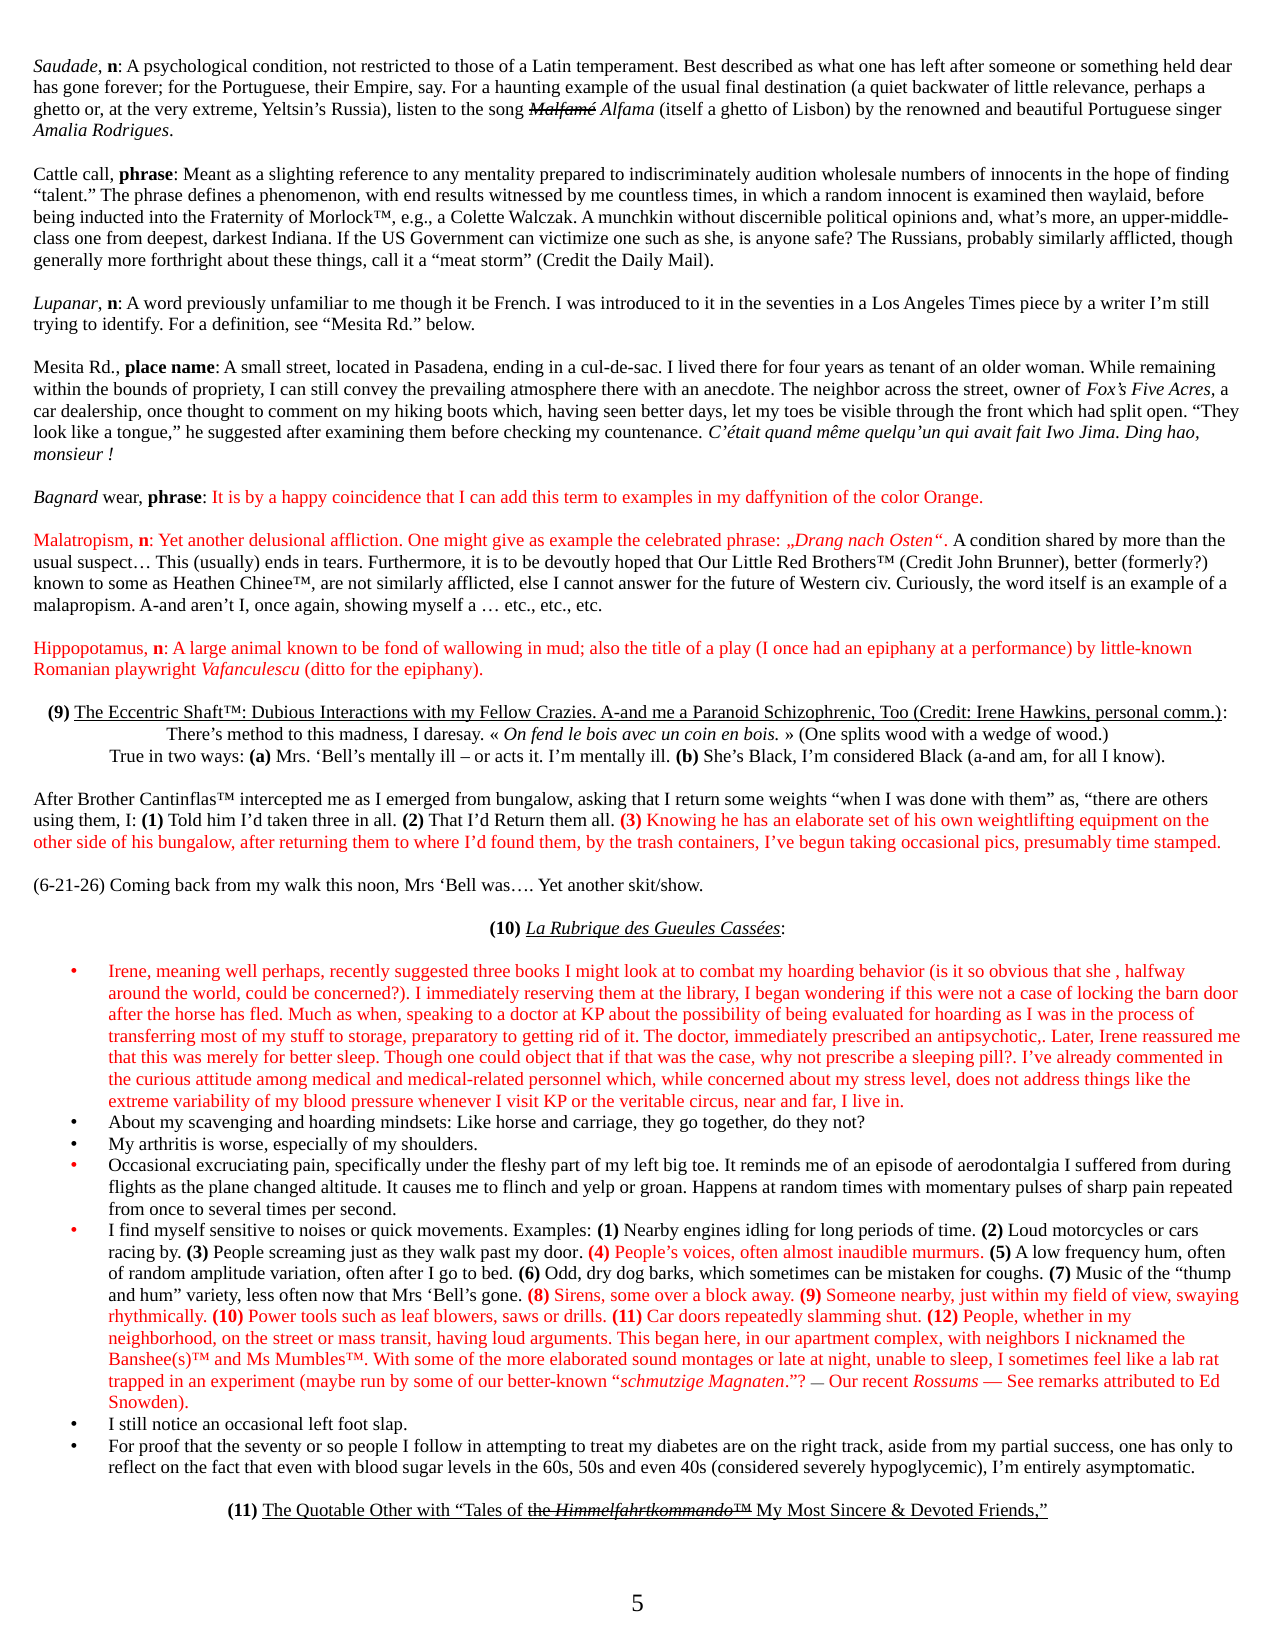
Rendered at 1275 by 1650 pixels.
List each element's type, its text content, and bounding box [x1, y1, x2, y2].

list Irene, meaning well perhaps, recently suggested three books I might look at to combat my hoarding behavior (is it so obvious that she , halfway around the world, could be concerned?). I immediately reserving them at the library, I began wondering if this were not a case of locking the barn door after the horse has fled. Much as when, speaking to a doctor at KP about the possibility of being evaluated for hoarding as I was in the process of transferring most of my stuff to storage, preparatory to getting rid of it. The doctor, immediately prescribed an antipsychotic,. Later, Irene reassured me that this was merely for better sleep. Though one could object that if that was the case, why not prescribe a sleeping pill?. I’ve already commented in the curious attitude among medical and medical-related personnel which, while concerned about my stress level, does not address things like the extreme variability of my blood pressure whenever I visit KP or the veritable circus, near and far, I live in. [71, 960, 1242, 1111]
text (10) La Rubrique des Gueules Cassées: [33, 917, 1242, 939]
text (6-21-26) Coming back from my walk this noon, Mrs ‘Bell was…. Yet another skit/show. [33, 874, 1242, 896]
text Mesita Rd., place name: A small street, located in Pasadena, ending in a cul-de-sac. I lived there for four years as tenant of an older woman. While remaining within the bounds of propriety, I can still convey the prevailing atmosphere there with an anecdote. The neighbor across the street, owner of Fox’s Five Acres, a car dealership, once thought to comment on my hiking boots which, having seen better days, let my toes be visible through the front which had split open. “They look like a tongue,” he suggested after examining them before checking my countenance. C’était quand même quelqu’un qui avait fait Iwo Jima. Ding hao, monsieur ! [33, 356, 1242, 464]
list I find myself sensitive to noises or quick movements. Examples: (1) Nearby engines idling for long periods of time. (2) Loud motorcycles or cars racing by. (3) People screaming just as they walk past my door. (4) People’s voices, often almost inaudible murmurs. (5) A low frequency hum, often of random amplitude variation, often after I go to bed. (6) Odd, dry dog barks, which sometimes can be mistaken for coughs. (7) Music of the “thump and hum” variety, less often now that Mrs ‘Bell’s gone. (8) Sirens, some over a block away. (9) Someone nearby, just within my field of view, swaying rhythmically. (10) Power tools such as leaf blowers, saws or drills. (11) Car doors repeatedly slamming shut. (12) People, whether in my neighborhood, on the street or mass transit, having loud arguments. This began here, in our apartment complex, with neighbors I nicknamed the Banshee(s)™ and Ms Mumbles™. With some of the more elaborated sound montages or late at night, unable to sleep, I sometimes feel like a lab rat trapped in an experiment (maybe run by some of our better-known “schmutzige Magnaten.”? ― Our recent Rossums ― See remarks attributed to Ed Snowden). [71, 1219, 1242, 1413]
text (11) The Quotable Other with “Tales of the Himmelfahrtkommando™ My Most Sincere & Devoted Friends,” [33, 1499, 1242, 1521]
text Malatropism, n: Yet another delusional affliction. One might give as example the celebrated phrase: „Drang nach Osten“. A condition shared by more than the usual suspect… This (usually) ends in tears. Furthermore, it is to be devoutly hoped that Our Little Red Brothers™ (Credit John Brunner), better (formerly?) known to some as Heathen Chinee™, are not similarly afflicted, else I cannot answer for the future of Western civ. Curiously, the word itself is an example of a malapropism. A-and aren’t I, once again, showing myself a … etc., etc., etc. [33, 529, 1242, 615]
text Bagnard wear, phrase: It is by a happy coincidence that I can add this term to examples in my daffynition of the color Orange. [33, 486, 1242, 507]
text After Brother Cantinflas™ intercepted me as I emerged from bungalow, asking that I return some weights “when I was done with them” as, “there are others using them, I: (1) Told him I’d taken three in all. (2) That I’d Return them all. (3) Knowing he has an elaborate set of his own weightlifting equipment on the other side of his bungalow, after returning them to where I’d found them, by the trash containers, I’ve begun taking occasional pics, presumably time stamped. [33, 788, 1242, 852]
list About my scavenging and hoarding mindsets: Like horse and carriage, they go together, do they not? [71, 1111, 1242, 1133]
text True in two ways: (a) Mrs. ‘Bell’s mentally ill – or acts it. I’m mentally ill. (b) She’s Black, I’m considered Black (a-and am, for all I know). [33, 744, 1242, 766]
list Occasional excruciating pain, specifically under the fleshy part of my left big toe. It reminds me of an episode of aerodontalgia I suffered from during flights as the plane changed altitude. It causes me to flinch and yelp or groan. Happens at random times with momentary pulses of sharp pain repeated from once to several times per second. [71, 1154, 1242, 1219]
text Saudade, n: A psychological condition, not restricted to those of a Latin temperament. Best described as what one has left after someone or something held dear has gone forever; for the Portuguese, their Empire, say. For a haunting example of the usual final destination (a quiet backwater of little relevance, perhaps a ghetto or, at the very extreme, Yeltsin’s Russia), listen to the song Malfamé Alfama (itself a ghetto of Lisbon) by the renowned and beautiful Portuguese singer Amalia Rodrigues. [33, 54, 1242, 141]
text Lupanar, n: A word previously unfamiliar to me though it be French. I was introduced to it in the seventies in a Los Angeles Times piece by a writer I’m still trying to identify. For a definition, see “Mesita Rd.” below. [33, 292, 1242, 335]
list My arthritis is worse, especially of my shoulders. [71, 1133, 1242, 1154]
text Cattle call, phrase: Meant as a slighting reference to any mentality prepared to indiscriminately audition wholesale numbers of innocents in the hope of finding “talent.” The phrase defines a phenomenon, with end results witnessed by me countless times, in which a random innocent is examined then waylaid, before being inducted into the Fraternity of Morlock™, e.g., a Colette Walczak. A munchkin without discernible political opinions and, what’s more, an upper-middle-class one from deepest, darkest Indiana. If the US Government can victimize one such as she, is anyone safe? The Russians, probably similarly afflicted, though generally more forthright about these things, call it a “meat storm” (Credit the Daily Mail). [33, 162, 1242, 270]
text (9) The Eccentric Shaft™: Dubious Interactions with my Fellow Crazies. A-and me a Paranoid Schizophrenic, Too (Credit: Irene Hawkins, personal comm.): There’s method to this madness, I daresay. « On fend le bois avec un coin en bois. » (One splits wood with a wedge of wood.) [33, 701, 1242, 744]
list I still notice an occasional left foot slap. [71, 1413, 1242, 1434]
list For proof that the seventy or so people I follow in attempting to treat my diabetes are on the right track, aside from my partial success, one has only to reflect on the fact that even with blood sugar levels in the 60s, 50s and even 40s (considered severely hypoglycemic), I’m entirely asymptomatic. [71, 1434, 1242, 1478]
text Hippopotamus, n: A large animal known to be fond of wallowing in mud; also the title of a play (I once had an epiphany at a performance) by little-known Romanian playwright Vafanculescu (ditto for the epiphany). [33, 637, 1242, 680]
